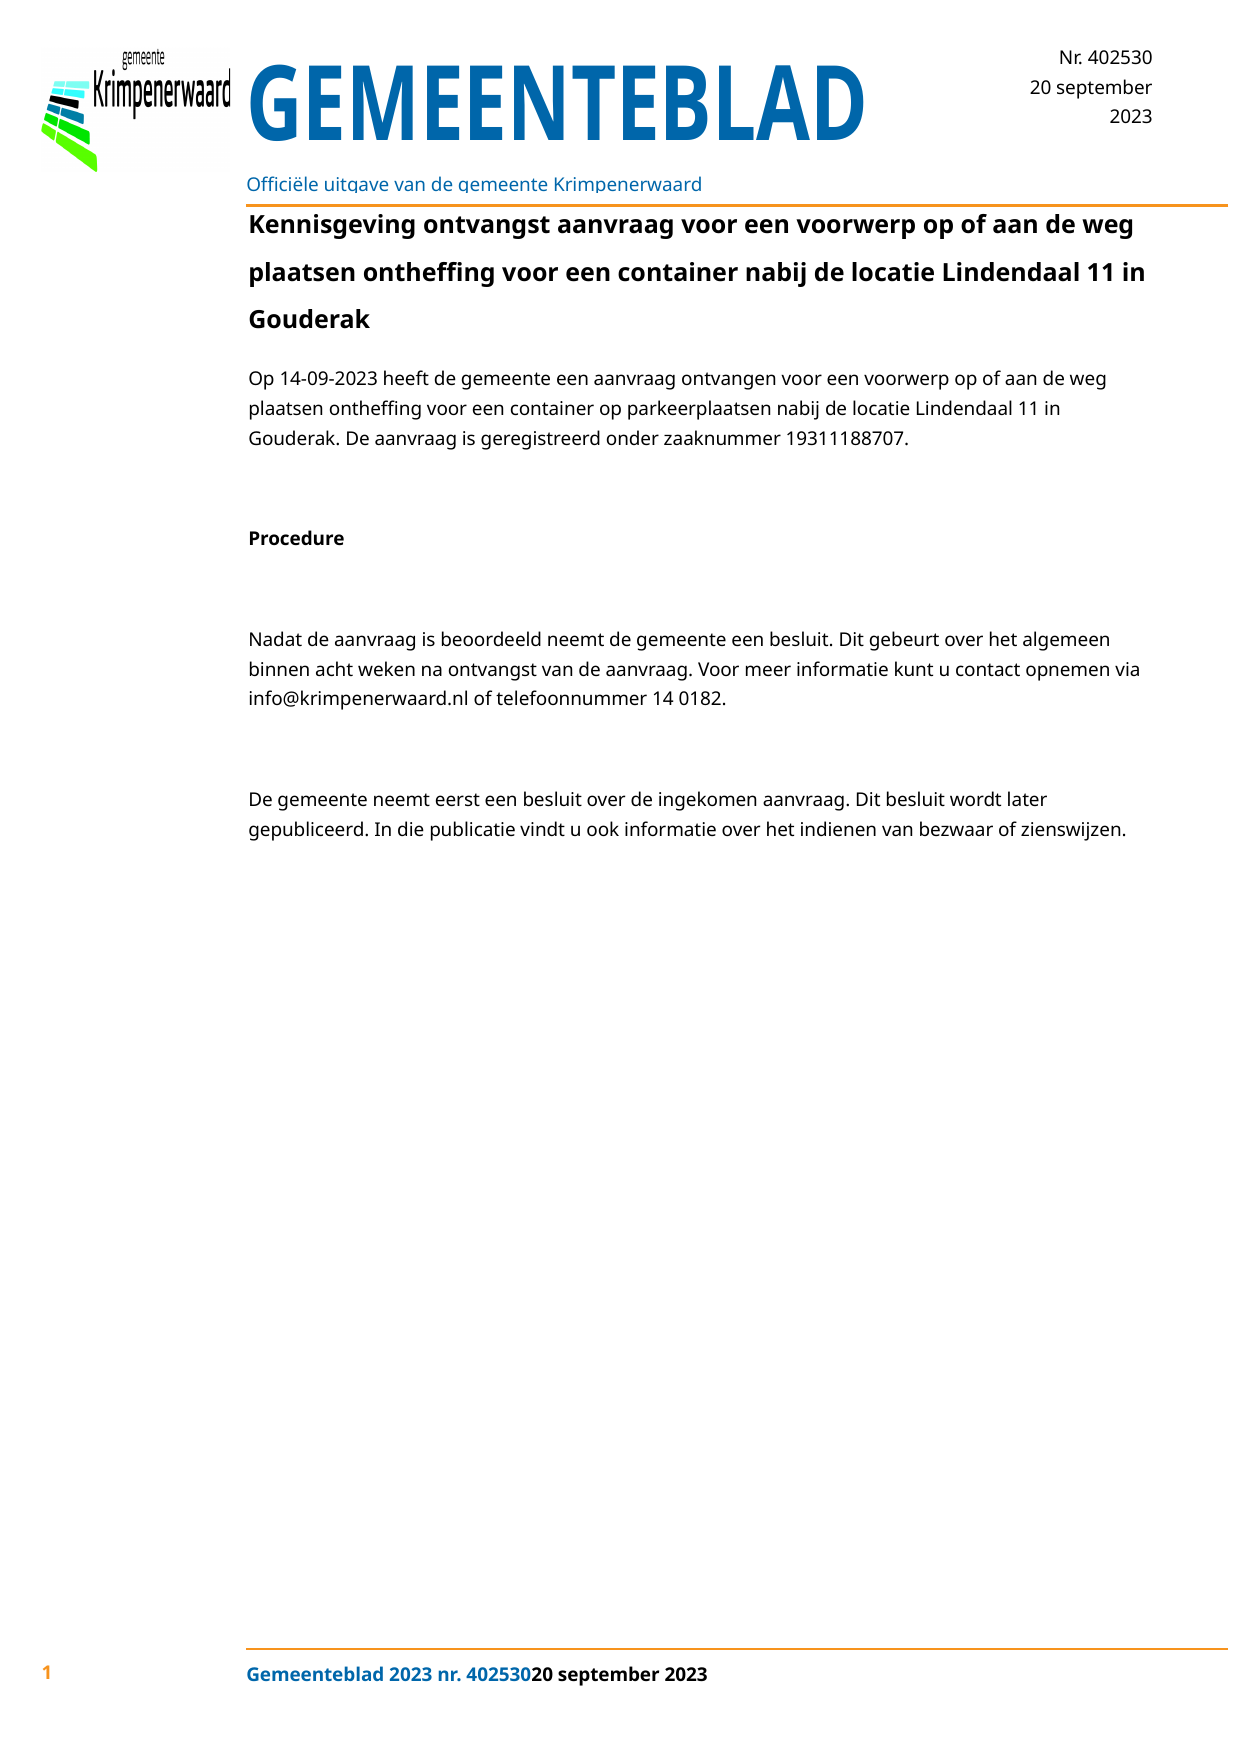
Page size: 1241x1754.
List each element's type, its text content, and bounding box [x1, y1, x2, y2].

picture [41, 47, 231, 172]
text Procedure [248, 526, 1152, 551]
text Op 14-09-2023 heeft de gemeente een aanvraag ontvangen voor een voorwerp op of aan de weg plaatsen ontheffing voor een container op parkeerplaatsen nabij de locatie Lindendaal 11 in Gouderak. De aanvraag is geregistreerd onder zaaknummer 19311188707. [248, 366, 1152, 450]
text Nadat de aanvraag is beoordeeld neemt de gemeente een besluit. Dit gebeurt over het algemeen binnen acht weken na ontvangst van de aanvraag. Voor meer informatie kunt u contact opnemen via info@krimpenerwaard.nl of telefoonnummer 14 0182. [248, 626, 1152, 711]
text De gemeente neemt eerst een besluit over de ingekomen aanvraag. Dit besluit wordt later gepubliceerd. In die publicatie vindt u ook informatie over het indienen van bezwaar of zienswijzen. [248, 786, 1152, 842]
text Kennisgeving ontvangst aanvraag voor een voorwerp op of aan de weg plaatsen ontheffing voor een container nabij de locatie Lindendaal 11 in Gouderak [248, 207, 1152, 336]
